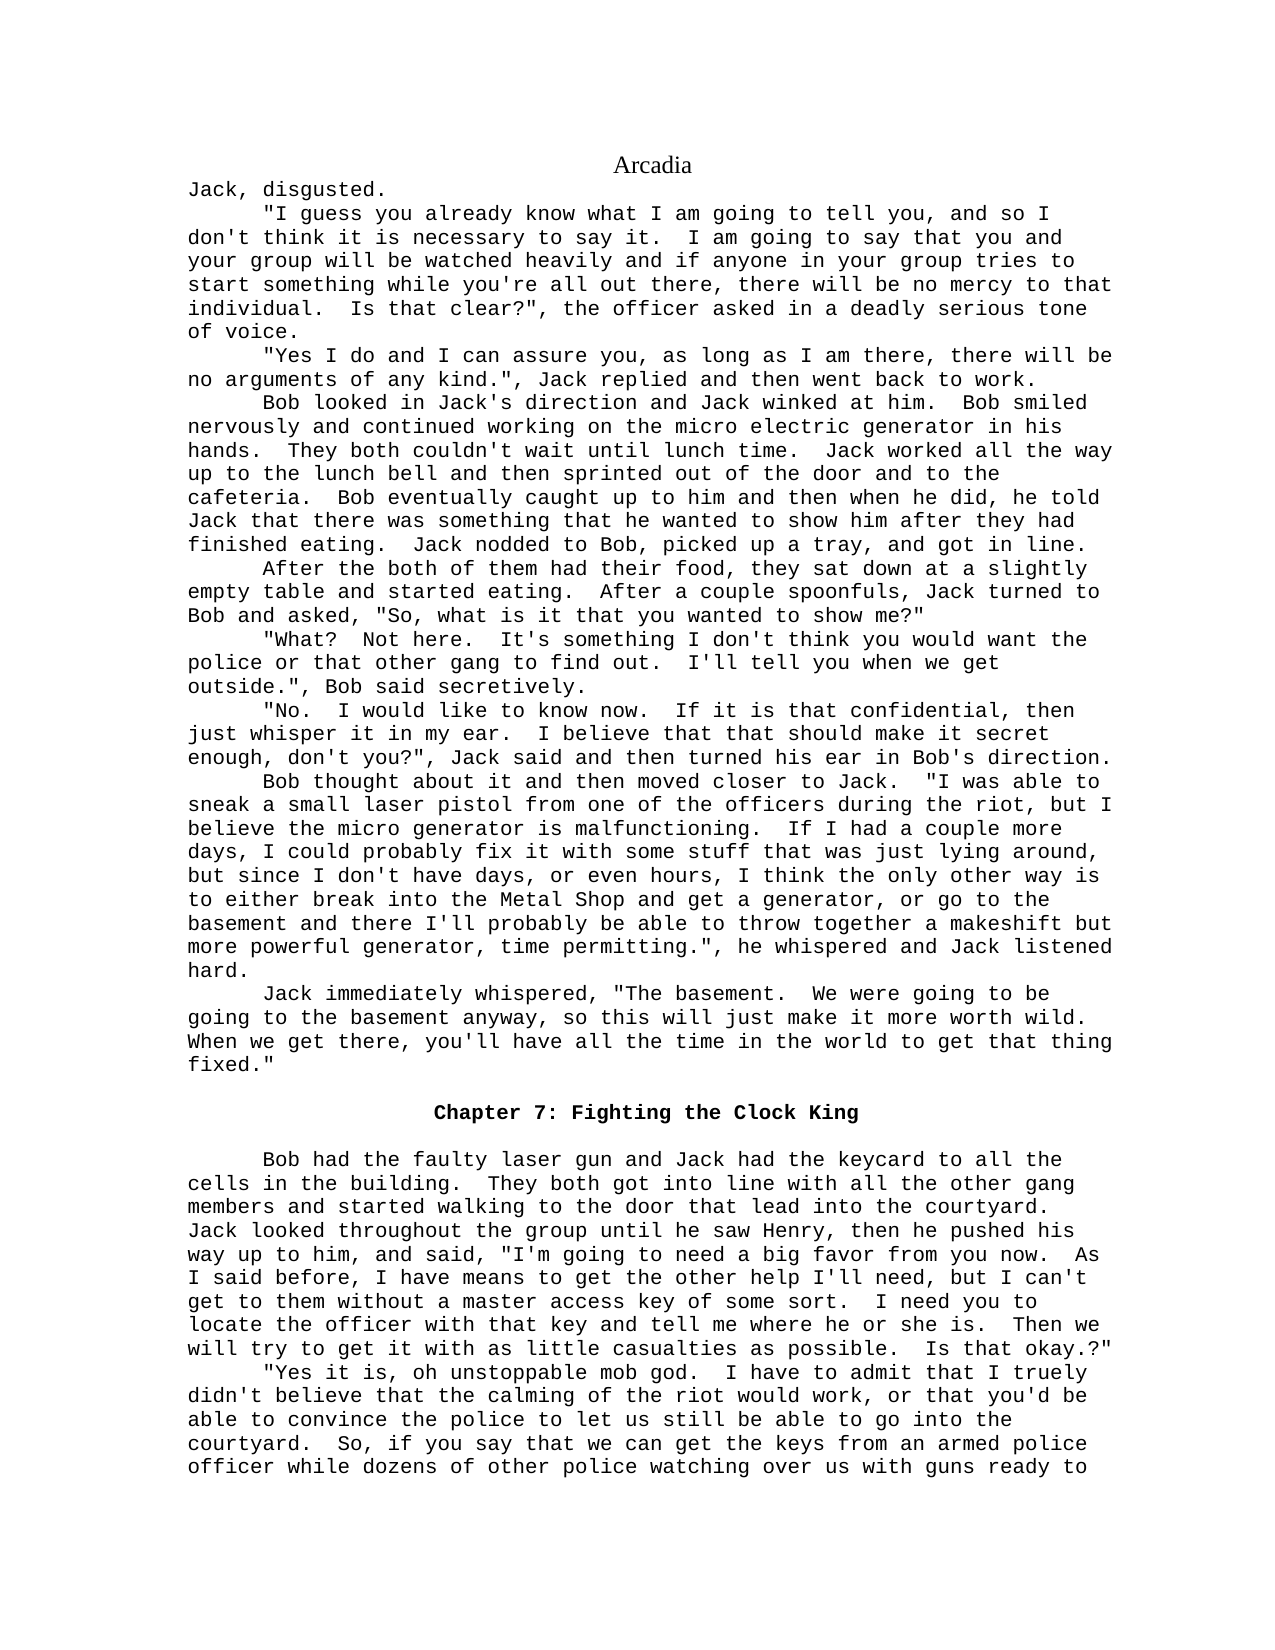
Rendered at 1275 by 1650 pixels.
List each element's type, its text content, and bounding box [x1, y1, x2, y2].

text Jack immediately whispered, "The basement. We were going to be going to the basement anyway, so this will just make it more worth wild. When we get there, you'll have all the time in the world to get that thing fixed." [187, 983, 1117, 1078]
text Jack, disgusted. [187, 179, 1117, 203]
text After the both of them had their food, they sat down at a slightly empty table and started eating. After a couple spoonfuls, Jack turned to Bob and asked, "So, what is it that you wanted to show me?" [187, 558, 1117, 629]
text "Yes it is, oh unstoppable mob god. I have to admit that I truely didn't believe that the calming of the riot would work, or that you'd be able to convince the police to let us still be able to go into the courtyard. So, if you say that we can get the keys from an armed police officer while dozens of other police watching over us with guns ready to [187, 1362, 1117, 1480]
text Chapter 7: Fighting the Clock King [187, 1102, 1117, 1125]
text "Yes I do and I can assure you, as long as I am there, there will be no arguments of any kind.", Jack replied and then went back to work. [187, 345, 1117, 392]
text Bob had the faulty laser gun and Jack had the keycard to all the cells in the building. They both got into line with all the other gang members and started walking to the door that lead into the courtyard. Jack looked throughout the group until he saw Henry, then he pushed his way up to him, and said, "I'm going to need a big favor from you now. As I said before, I have means to get the other help I'll need, but I can't get to them without a master access key of some sort. I need you to locate the officer with that key and tell me where he or she is. Then we will try to get it with as little casualties as possible. Is that okay.?" [187, 1149, 1117, 1362]
text "No. I would like to know now. If it is that confidential, then just whisper it in my ear. I believe that that should make it secret enough, don't you?", Jack said and then turned his ear in Bob's direction. [187, 700, 1117, 771]
text "I guess you already know what I am going to tell you, and so I don't think it is necessary to say it. I am going to say that you and your group will be watched heavily and if anyone in your group tries to start something while you're all out there, there will be no mercy to that individual. Is that clear?", the officer asked in a deadly serious tone of voice. [187, 203, 1117, 345]
text "What? Not here. It's something I don't think you would want the police or that other gang to find out. I'll tell you when we get outside.", Bob said secretively. [187, 629, 1117, 700]
text Bob looked in Jack's direction and Jack winked at him. Bob smiled nervously and continued working on the micro electric generator in his hands. They both couldn't wait until lunch time. Jack worked all the way up to the lunch bell and then sprinted out of the door and to the cafeteria. Bob eventually caught up to him and then when he did, he told Jack that there was something that he wanted to show him after they had finished eating. Jack nodded to Bob, picked up a tray, and got in line. [187, 392, 1117, 558]
text Bob thought about it and then moved closer to Jack. "I was able to sneak a small laser pistol from one of the officers during the riot, but I believe the micro generator is malfunctioning. If I had a couple more days, I could probably fix it with some stuff that was just lying around, but since I don't have days, or even hours, I think the only other way is to either break into the Metal Shop and get a generator, or go to the basement and there I'll probably be able to throw together a makeshift but more powerful generator, time permitting.", he whispered and Jack listened hard. [187, 771, 1117, 983]
